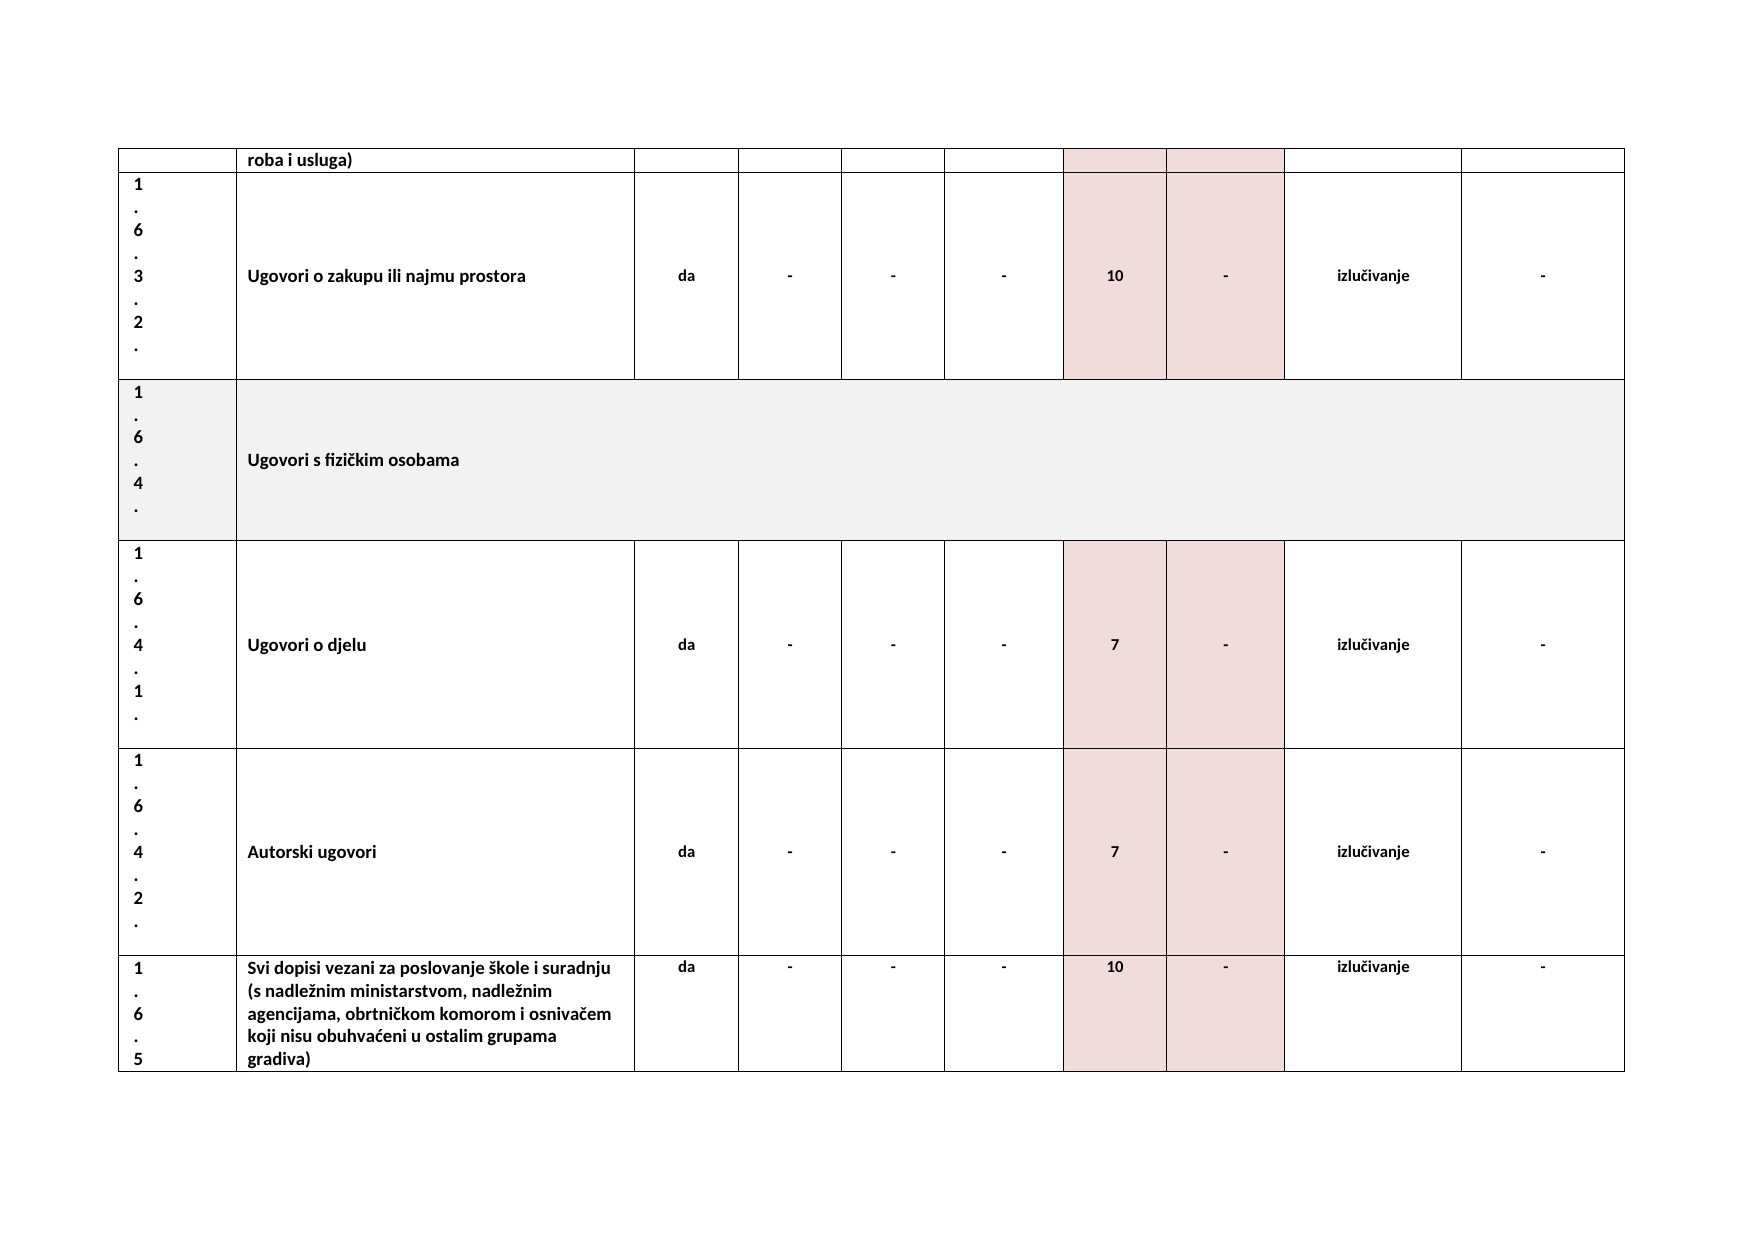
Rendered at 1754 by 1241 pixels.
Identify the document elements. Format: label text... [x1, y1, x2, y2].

table_cell - [1167, 173, 1284, 379]
table_cell - [1167, 956, 1284, 1071]
table_cell Svi dopisi vezani za poslovanje škole i suradnju (s nadležnim ministarstvom, nadležnim agencijama, obrtničkom komorom i osnivačem koji nisu obuhvaćeni u ostalim grupama gradiva) [237, 956, 634, 1071]
table_cell izlučivanje [1285, 956, 1461, 1071]
table_cell - [739, 749, 841, 955]
table_cell [119, 956, 236, 1071]
table_cell [119, 149, 236, 172]
table_cell Ugovori o zakupu ili najmu prostora [237, 173, 634, 379]
table_cell - [1462, 956, 1624, 1071]
table_cell [1285, 149, 1461, 172]
table_cell - [1462, 749, 1624, 955]
table_cell - [1462, 149, 1624, 172]
table_cell Ugovori s fizičkim osobama [237, 380, 1624, 540]
table_cell [119, 380, 236, 540]
table_cell - [739, 173, 841, 379]
table_cell [119, 173, 236, 379]
table_cell 10 [1064, 173, 1166, 379]
table_cell 7 [1064, 749, 1166, 955]
table_cell - [842, 956, 944, 1071]
table_cell izlučivanje [1285, 749, 1461, 955]
table_cell Ugovori o djelu [237, 541, 634, 748]
table_cell da [635, 173, 738, 379]
table_cell izlučivanje [1285, 173, 1461, 379]
table_cell izlučivanje [1285, 541, 1461, 748]
table_cell - [842, 149, 944, 172]
table_cell - [1462, 541, 1624, 748]
table_cell da [635, 956, 738, 1071]
table_cell - [1462, 173, 1624, 379]
table_cell 7 [1064, 541, 1166, 748]
table_cell Autorski ugovori [237, 749, 634, 955]
table_cell - [1167, 149, 1284, 172]
table_cell [119, 541, 236, 748]
table_cell - [842, 541, 944, 748]
table_cell - [945, 956, 1063, 1071]
table_cell - [842, 173, 944, 379]
table_cell 10 [1064, 956, 1166, 1071]
table_cell da [635, 541, 738, 748]
table_cell - [1167, 541, 1284, 748]
table_cell - [945, 149, 1063, 172]
table_cell - [945, 749, 1063, 955]
table_cell - [1167, 749, 1284, 955]
table_cell - [739, 541, 841, 748]
table_cell [635, 149, 738, 172]
table_cell [1064, 149, 1166, 172]
table_cell - [739, 956, 841, 1071]
table_cell - [739, 149, 841, 172]
table_cell - [945, 173, 1063, 379]
table_cell [119, 749, 236, 955]
table_cell roba i usluga) [237, 149, 634, 172]
table_cell da [635, 749, 738, 955]
table_cell - [842, 749, 944, 955]
table_cell - [945, 541, 1063, 748]
